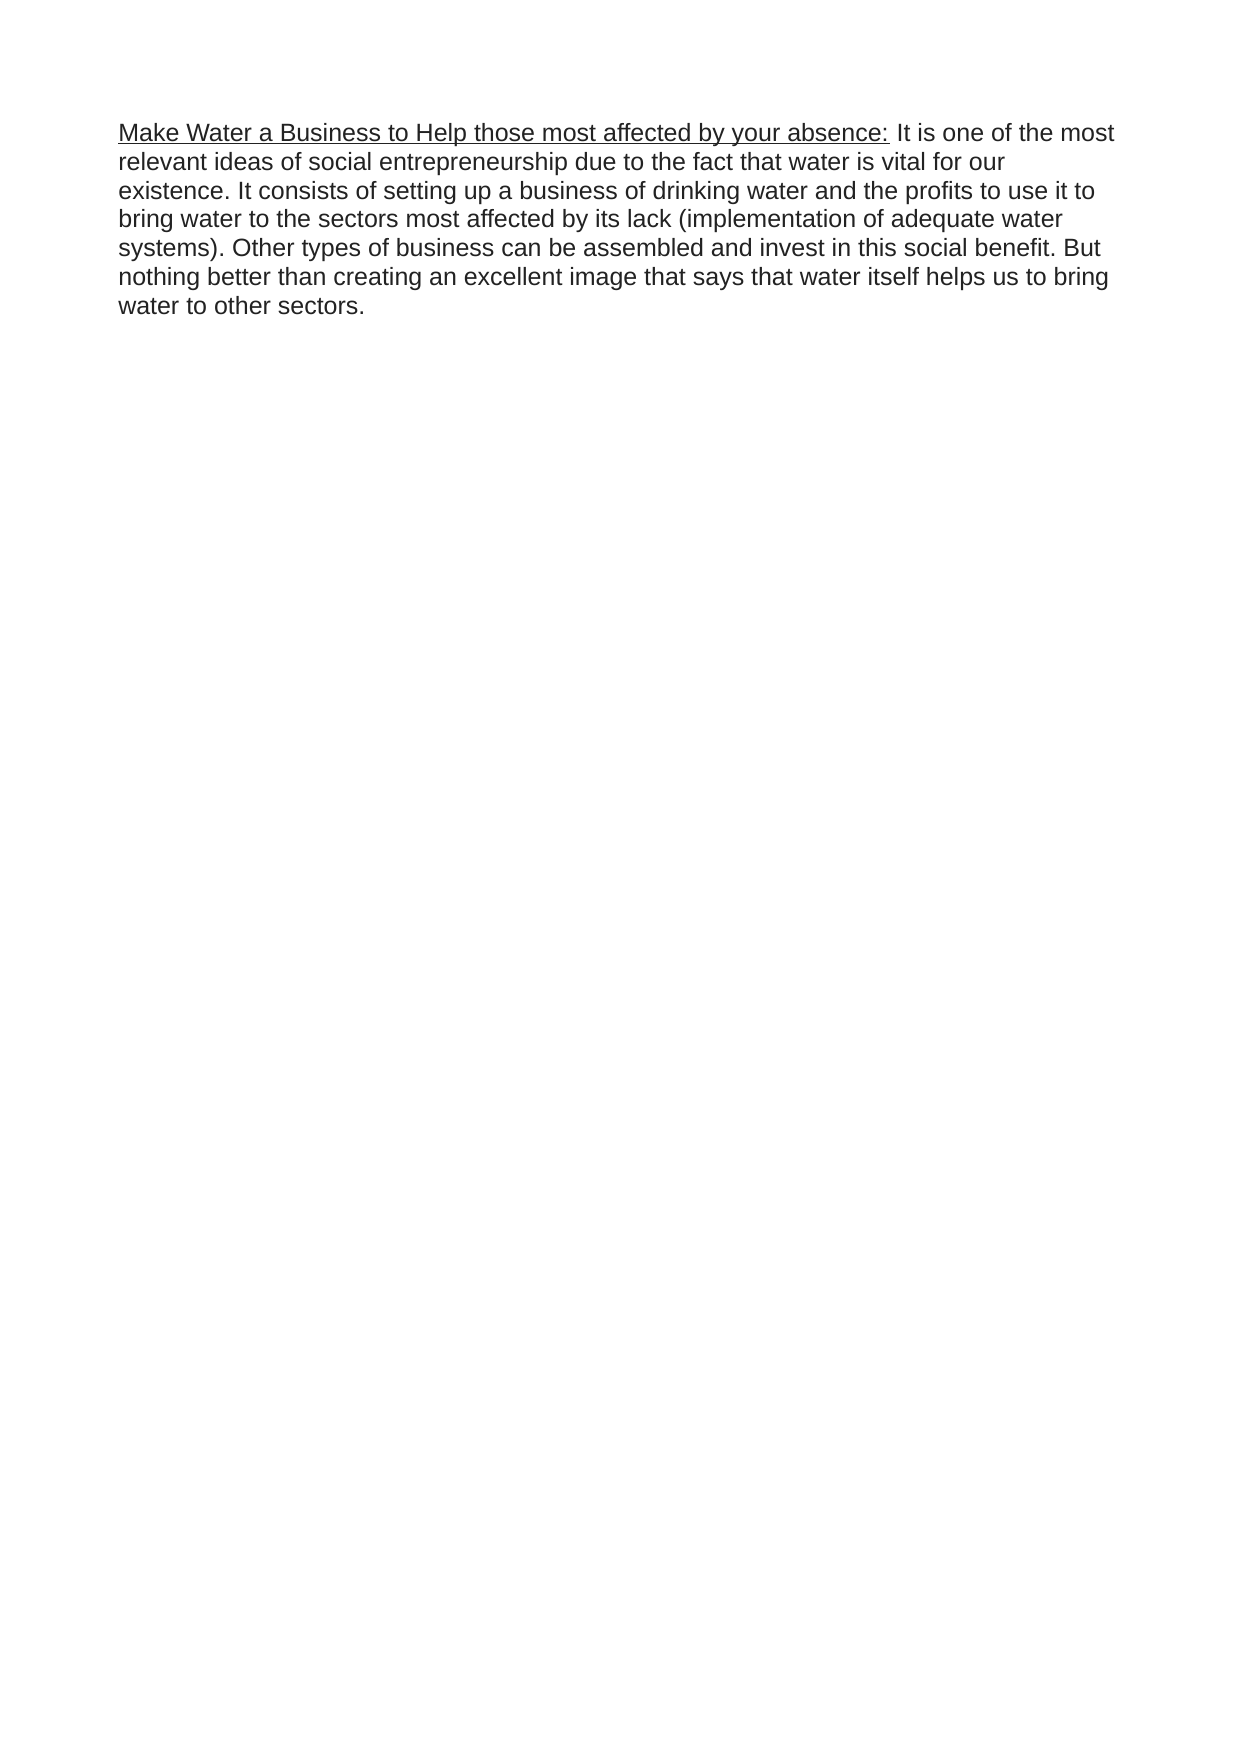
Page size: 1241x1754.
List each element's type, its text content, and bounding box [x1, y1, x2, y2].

text Make Water a Business to Help those most affected by your absence: It is one of the most relevant ideas of social entrepreneurship due to the fact that water is vital for our existence. It consists of setting up a business of drinking water and the profits to use it to bring water to the sectors most affected by its lack (implementation of adequate water systems). Other types of business can be assembled and invest in this social benefit. But nothing better than creating an excellent image that says that water itself helps us to bring water to other sectors. [118, 118, 1122, 319]
